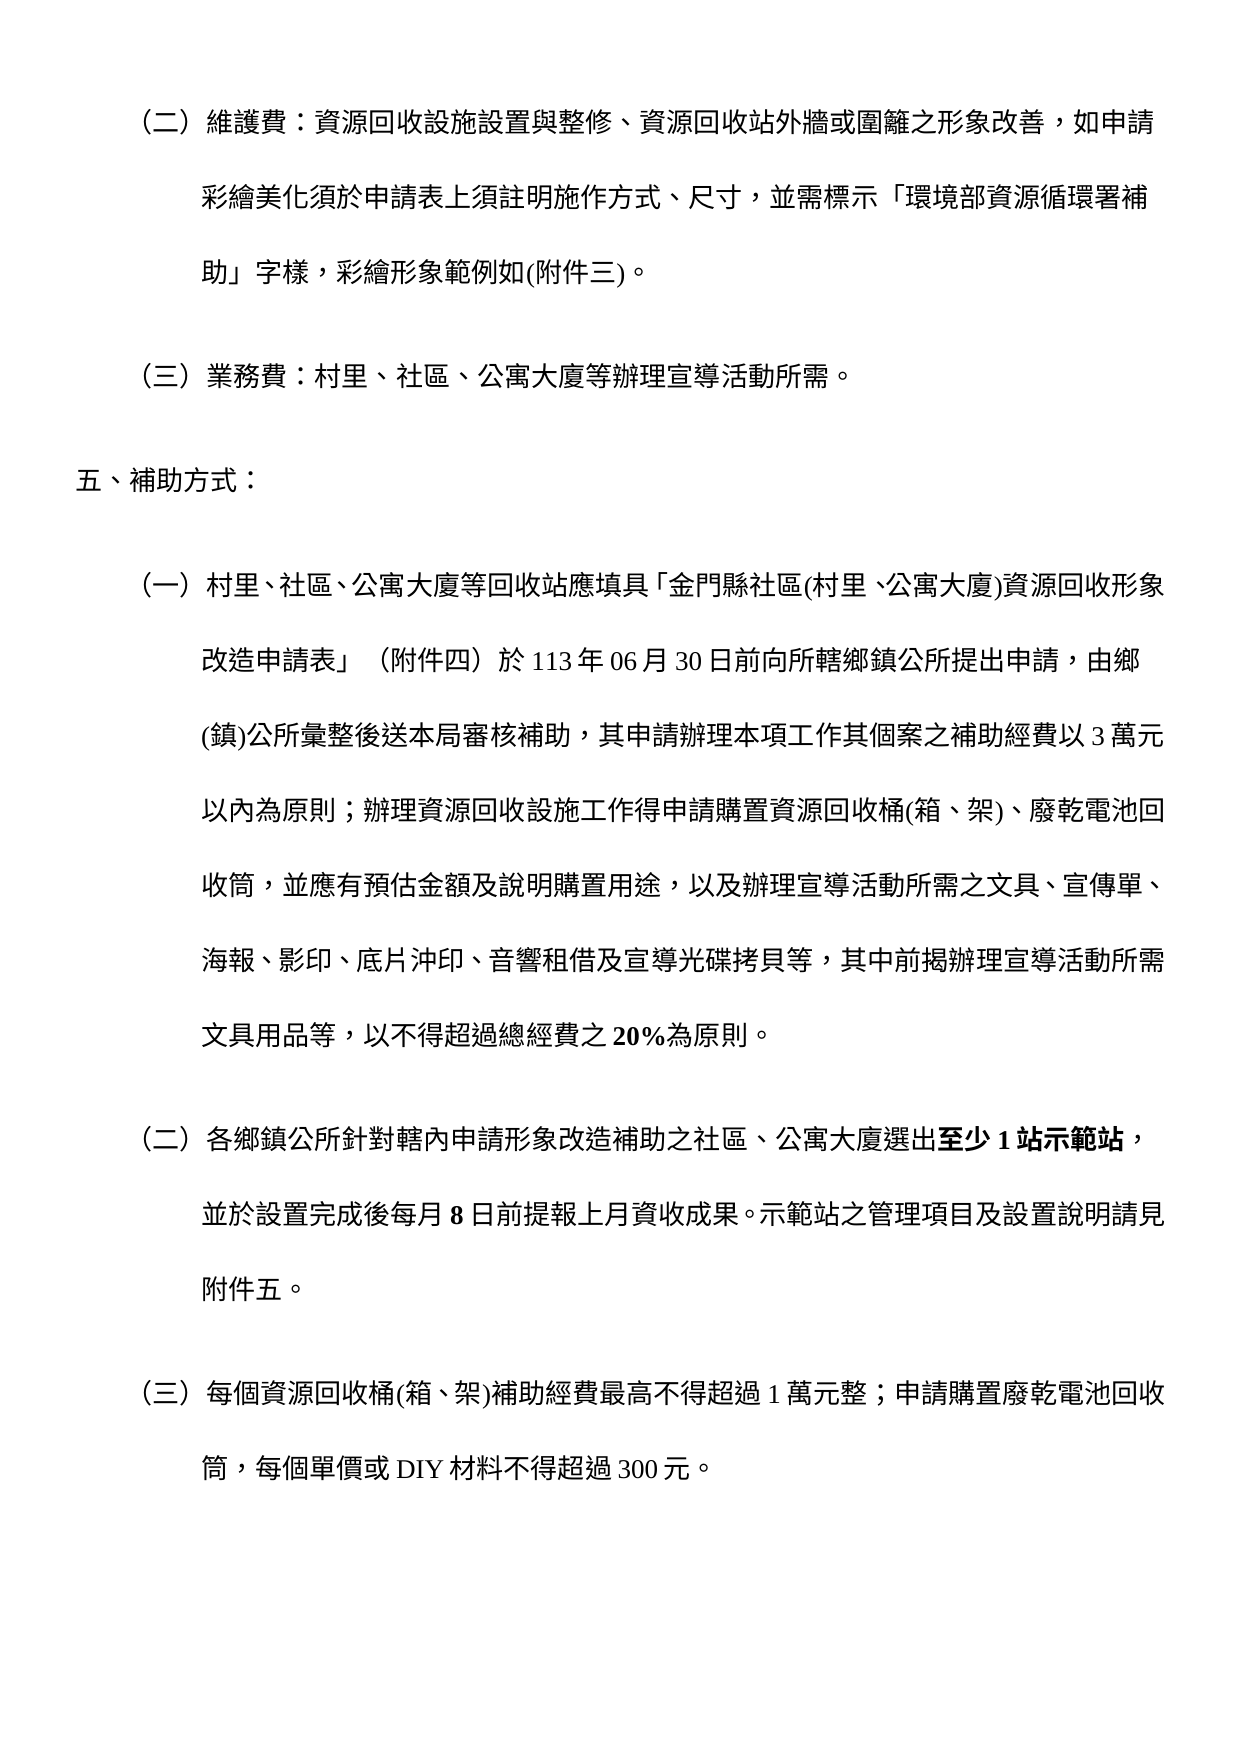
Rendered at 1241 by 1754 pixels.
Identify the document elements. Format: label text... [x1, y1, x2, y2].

text （三）每個資源回收桶(箱、架)補助經費最高不得超過1萬元整；申請購置廢乾電池回收筒，每個單價或DIY材料不得超過300元。 [125, 1354, 1165, 1504]
text （三）業務費：村里、社區、公寓大廈等辦理宣導活動所需。 [125, 337, 1165, 412]
text （二）各鄉鎮公所針對轄內申請形象改造補助之社區、公寓大廈選出至少1站示範站，並於設置完成後每月8日前提報上月資收成果。示範站之管理項目及設置說明請見附件五。 [125, 1100, 1165, 1325]
text 五、補助方式： [75, 442, 1165, 517]
text （一）村里、社區、公寓大廈等回收站應填具「金門縣社區(村里、公寓大廈)資源回收形象改造申請表」（附件四）於113年06月30日前向所轄鄉鎮公所提出申請，由鄉(鎮)公所彙整後送本局審核補助，其申請辦理本項工作其個案之補助經費以3萬元以內為原則；辦理資源回收設施工作得申請購置資源回收桶(箱、架)、廢乾電池回收筒，並應有預估金額及說明購置用途，以及辦理宣導活動所需之文具、宣傳單、海報、影印、底片沖印、音響租借及宣導光碟拷貝等，其中前揭辦理宣導活動所需文具用品等，以不得超過總經費之20%為原則。 [125, 546, 1165, 1071]
text （二）維護費：資源回收設施設置與整修、資源回收站外牆或圍籬之形象改善，如申請彩繪美化須於申請表上須註明施作方式、尺寸，並需標示「環境部資源循環署補助」字樣，彩繪形象範例如(附件三)。 [125, 83, 1165, 308]
